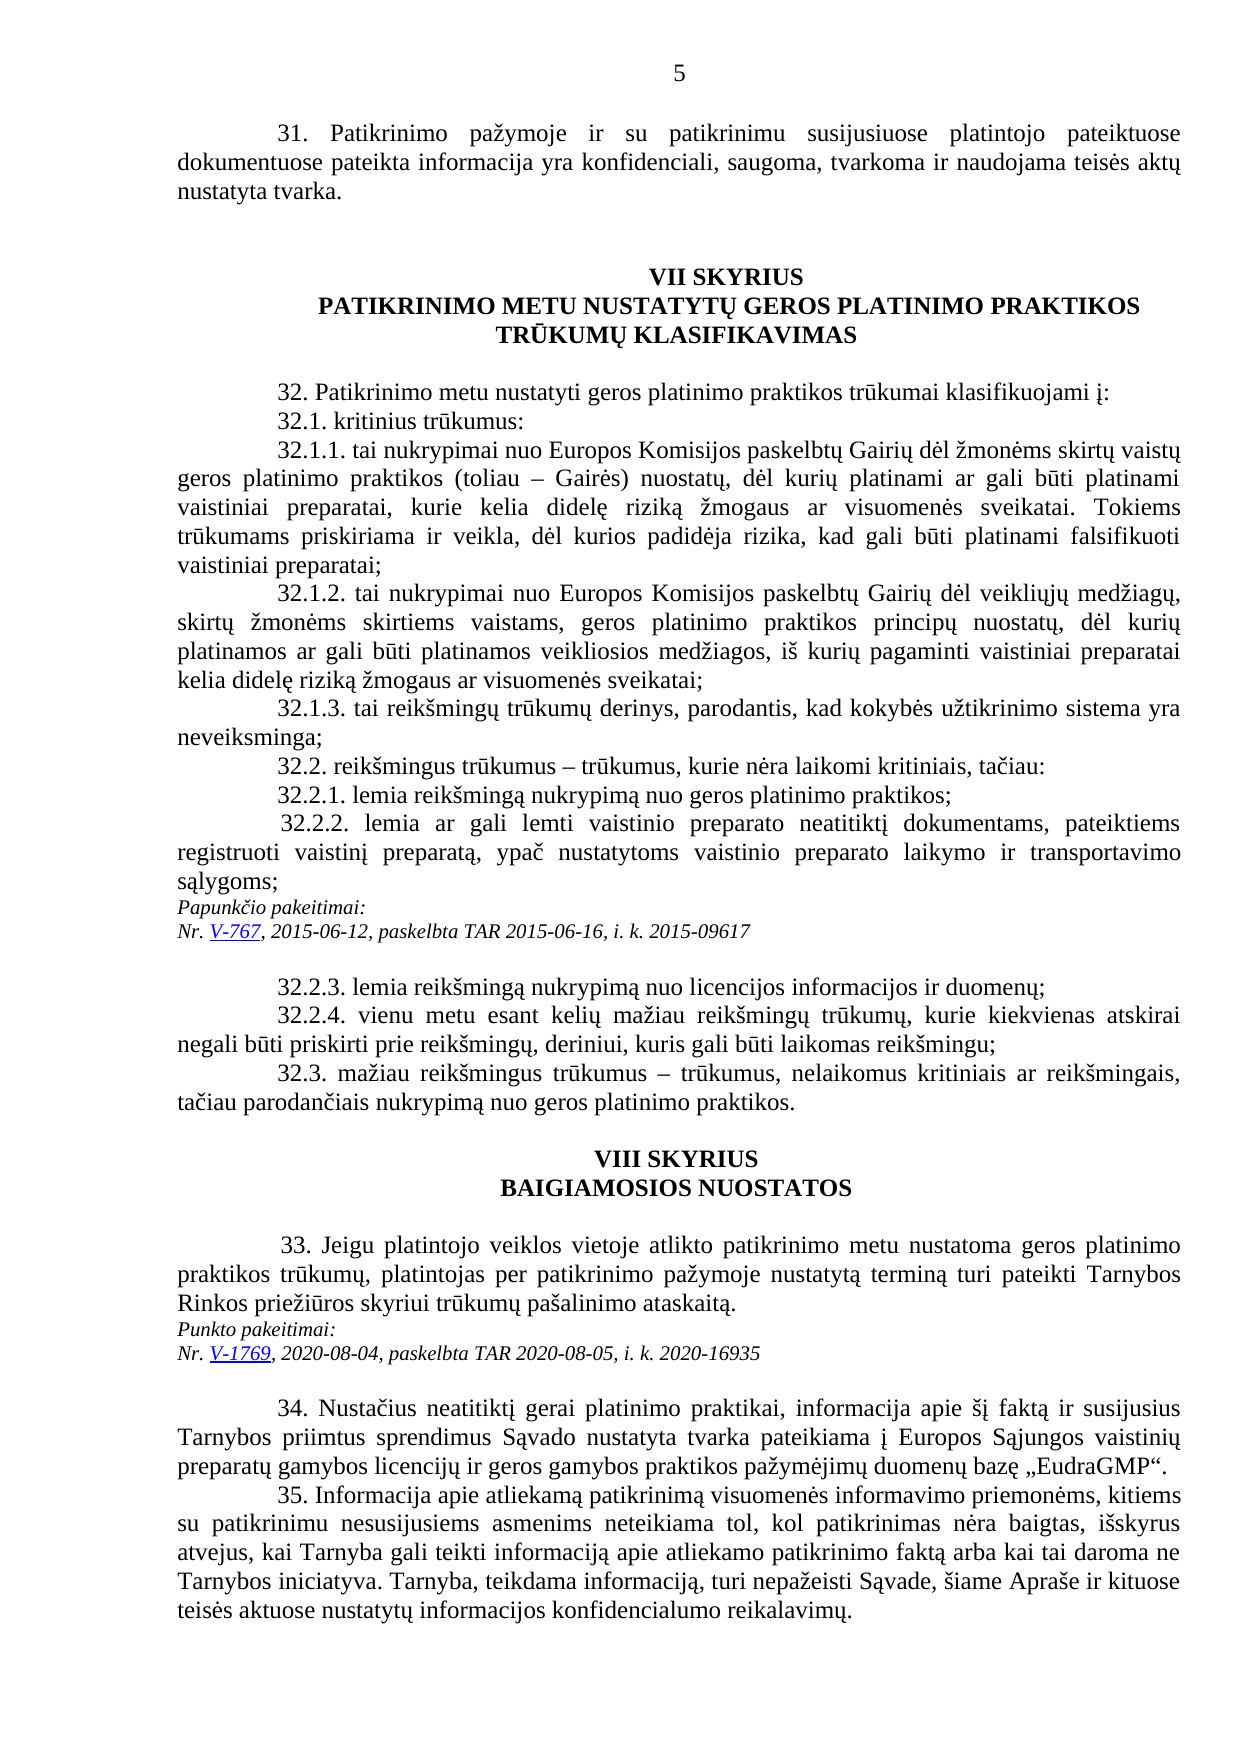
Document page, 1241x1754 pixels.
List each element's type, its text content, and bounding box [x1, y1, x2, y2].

text 32.2.2. lemia ar gali lemti vaistinio preparato neatitiktį dokumentams, pateiktiems registruoti vaistinį preparatą, ypač nustatytoms vaistinio preparato laikymo ir transportavimo sąlygoms; [177, 808, 1182, 895]
text VII SKYRIUS [177, 262, 1182, 291]
text 32. Patikrinimo metu nustatyti geros platinimo praktikos trūkumai klasifikuojami į: [177, 377, 1182, 406]
text BAIGIAMOSIOS NUOSTATOS [177, 1173, 1182, 1202]
text 33. Jeigu platintojo veiklos vietoje atlikto patikrinimo metu nustatoma geros platinimo praktikos trūkumų, platintojas per patikrinimo pažymoje nustatytą terminą turi pateikti Tarnybos Rinkos priežiūros skyriui trūkumų pašalinimo ataskaitą. [177, 1230, 1182, 1317]
text VIII SKYRIUS [177, 1144, 1182, 1173]
text 34. Nustačius neatitiktį gerai platinimo praktikai, informacija apie šį faktą ir susijusius Tarnybos priimtus sprendimus Sąvado nustatyta tvarka pateikiama į Europos Sąjungos vaistinių preparatų gamybos licencijų ir geros gamybos praktikos pažymėjimų duomenų bazę „EudraGMP“. [177, 1393, 1182, 1480]
text 32.2.4. vienu metu esant kelių mažiau reikšmingų trūkumų, kurie kiekvienas atskirai negali būti priskirti prie reikšmingų, deriniui, kuris gali būti laikomas reikšmingu; [177, 1000, 1182, 1058]
text 32.2.3. lemia reikšmingą nukrypimą nuo licencijos informacijos ir duomenų; [177, 972, 1182, 1000]
text Nr. V-767, 2015-06-12, paskelbta TAR 2015-06-16, i. k. 2015-09617 [177, 919, 1182, 943]
text Nr. V-1769, 2020-08-04, paskelbta TAR 2020-08-05, i. k. 2020-16935 [177, 1341, 1182, 1365]
text Punkto pakeitimai: [177, 1317, 1182, 1341]
text 32.1.3. tai reikšmingų trūkumų derinys, parodantis, kad kokybės užtikrinimo sistema yra neveiksminga; [177, 693, 1182, 751]
text 32.1. kritinius trūkumus: [177, 406, 1182, 435]
text 32.2. reikšmingus trūkumus – trūkumus, kurie nėra laikomi kritiniais, tačiau: [177, 751, 1182, 780]
text 32.2.1. lemia reikšmingą nukrypimą nuo geros platinimo praktikos; [177, 780, 1182, 808]
text 31. Patikrinimo pažymoje ir su patikrinimu susijusiuose platintojo pateiktuose dokumentuose pateikta informacija yra konfidenciali, saugoma, tvarkoma ir naudojama teisės aktų nustatyta tvarka. [177, 118, 1182, 205]
text PATIKRINIMO METU NUSTATYTŲ GEROS PLATINIMO PRAKTIKOS TRŪKUMŲ KLASIFIKAVIMAS [177, 291, 1182, 348]
text 35. Informacija apie atliekamą patikrinimą visuomenės informavimo priemonėms, kitiems su patikrinimu nesusijusiems asmenims neteikiama tol, kol patikrinimas nėra baigtas, išskyrus atvejus, kai Tarnyba gali teikti informaciją apie atliekamo patikrinimo faktą arba kai tai daroma ne Tarnybos iniciatyva. Tarnyba, teikdama informaciją, turi nepažeisti Sąvade, šiame Apraše ir kituose teisės aktuose nustatytų informacijos konfidencialumo reikalavimų. [177, 1480, 1182, 1623]
text 32.1.2. tai nukrypimai nuo Europos Komisijos paskelbtų Gairių dėl veikliųjų medžiagų, skirtų žmonėms skirtiems vaistams, geros platinimo praktikos principų nuostatų, dėl kurių platinamos ar gali būti platinamos veikliosios medžiagos, iš kurių pagaminti vaistiniai preparatai kelia didelę riziką žmogaus ar visuomenės sveikatai; [177, 578, 1182, 693]
text 32.3. mažiau reikšmingus trūkumus – trūkumus, nelaikomus kritiniais ar reikšmingais, tačiau parodančiais nukrypimą nuo geros platinimo praktikos. [177, 1058, 1182, 1115]
text 32.1.1. tai nukrypimai nuo Europos Komisijos paskelbtų Gairių dėl žmonėms skirtų vaistų geros platinimo praktikos (toliau – Gairės) nuostatų, dėl kurių platinami ar gali būti platinami vaistiniai preparatai, kurie kelia didelę riziką žmogaus ar visuomenės sveikatai. Tokiems trūkumams priskiriama ir veikla, dėl kurios padidėja rizika, kad gali būti platinami falsifikuoti vaistiniai preparatai; [177, 435, 1182, 578]
text Papunkčio pakeitimai: [177, 895, 1182, 919]
